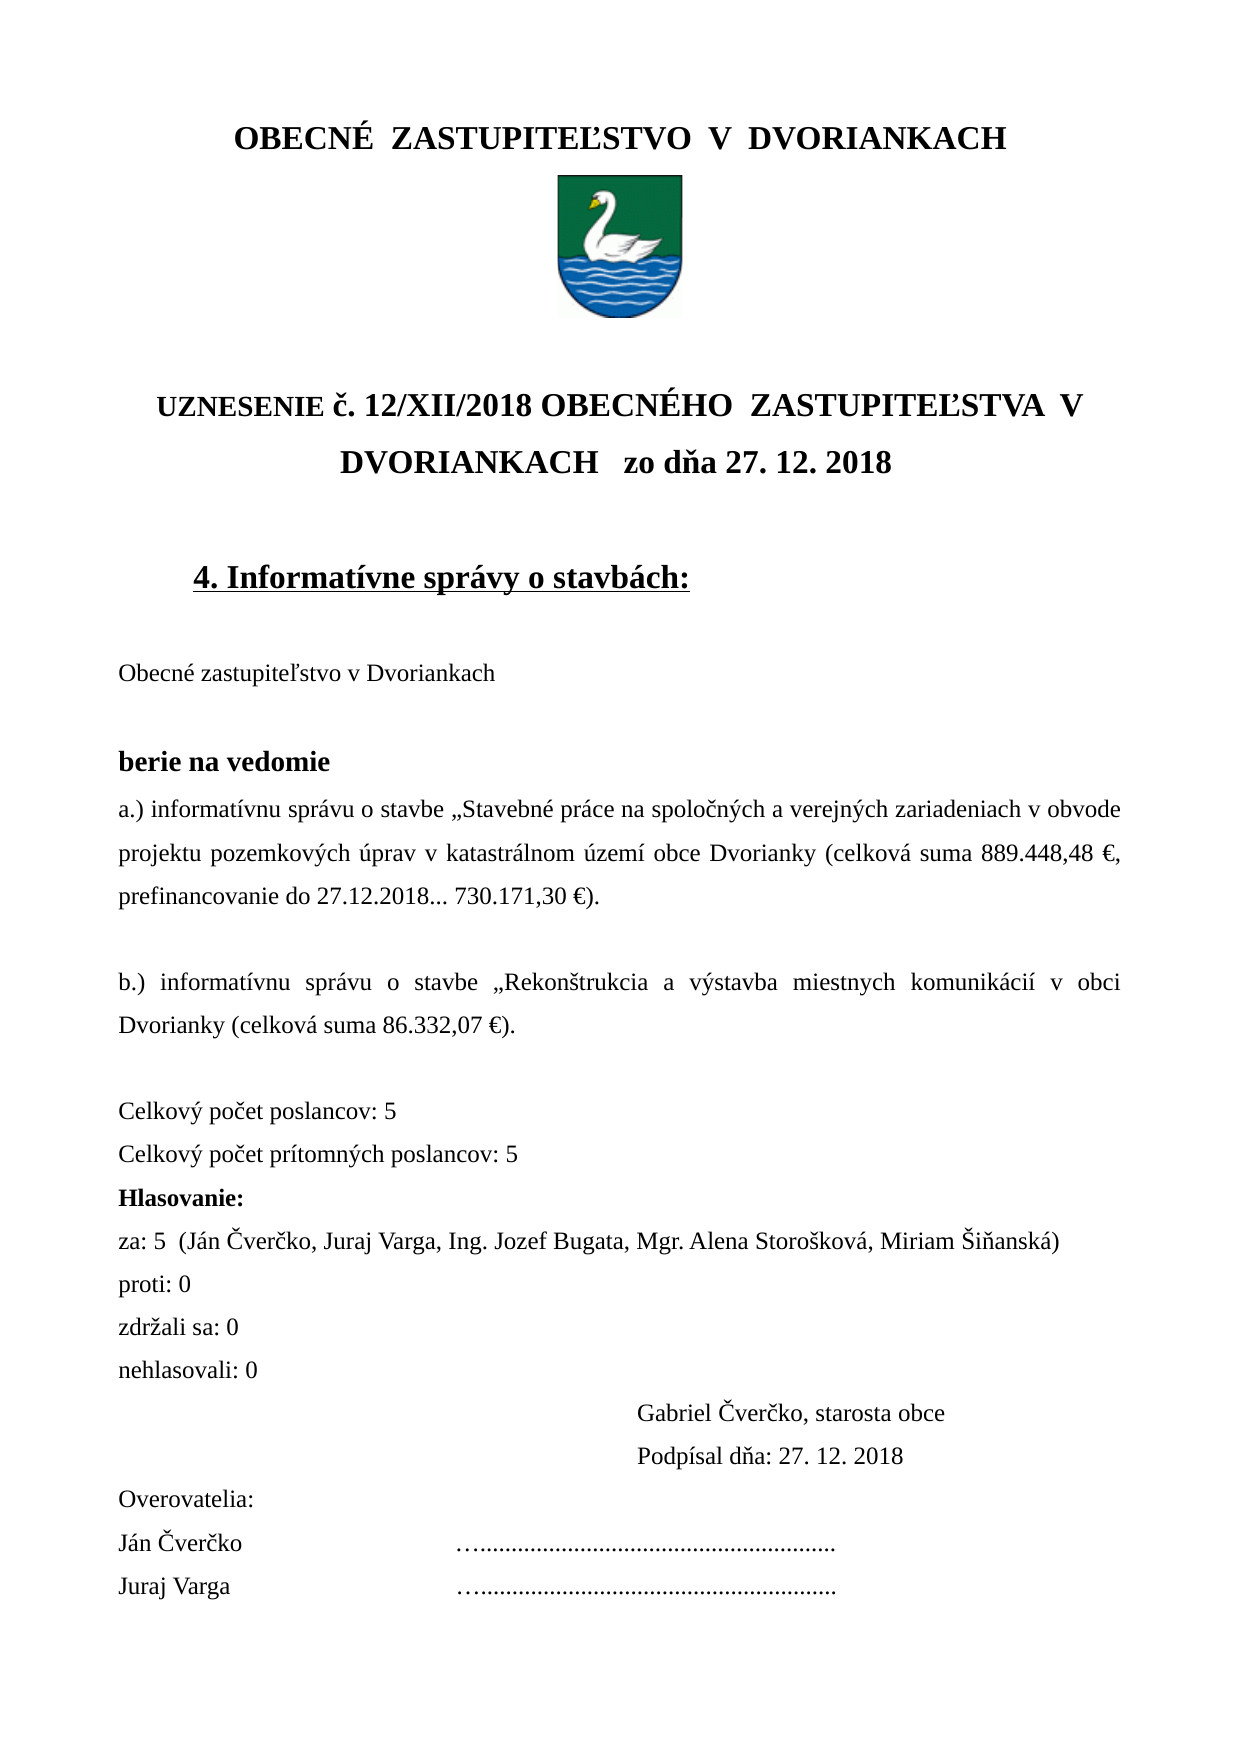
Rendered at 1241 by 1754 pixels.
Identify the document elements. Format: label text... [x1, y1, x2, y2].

text Ján Čverčko …......................................................... [118, 1528, 1122, 1556]
text za: 5 (Ján Čverčko, Juraj Varga, Ing. Jozef Bugata, Mgr. Alena Storošková, Miriam Šiňanská) [118, 1226, 1122, 1254]
text OBECNÉ ZASTUPITEĽSTVO V DVORIANKACH [118, 118, 1122, 156]
text b.) informatívnu správu o stavbe „Rekonštrukcia a výstavba miestnych komunikácií v obci Dvorianky (celková suma 86.332,07 €). [118, 967, 1122, 1039]
text Hlasovanie: [118, 1183, 1122, 1211]
text Overovatelia: [118, 1484, 1122, 1513]
text a.) informatívnu správu o stavbe „Stavebné práce na spoločných a verejných zariadeniach v obvode projektu pozemkových úprav v katastrálnom území obce Dvorianky (celková suma 889.448,48 €, prefinancovanie do 27.12.2018... 730.171,30 €). [118, 794, 1122, 909]
text zdržali sa: 0 [118, 1312, 1122, 1341]
text nehlasovali: 0 [118, 1355, 1122, 1384]
text Obecné zastupiteľstvo v Dvoriankach [118, 658, 1122, 687]
text Celkový počet poslancov: 5 [118, 1096, 1122, 1125]
text proti: 0 [118, 1269, 1122, 1298]
text Juraj Varga …......................................................... [118, 1571, 1122, 1599]
text Gabriel Čverčko, starosta obce [118, 1398, 1122, 1427]
text Podpísal dňa: 27. 12. 2018 [118, 1441, 1122, 1470]
list 4. Informatívne správy o stavbách: [156, 557, 1122, 596]
text berie na vedomie [118, 744, 1122, 778]
text Celkový počet prítomných poslancov: 5 [118, 1139, 1122, 1168]
picture [557, 175, 683, 318]
text UZNESENIE č. 12/XII/2018 OBECNÉHO ZASTUPITEĽSTVA V DVORIANKACH zo dňa 27. 12. 2018 [118, 385, 1122, 481]
